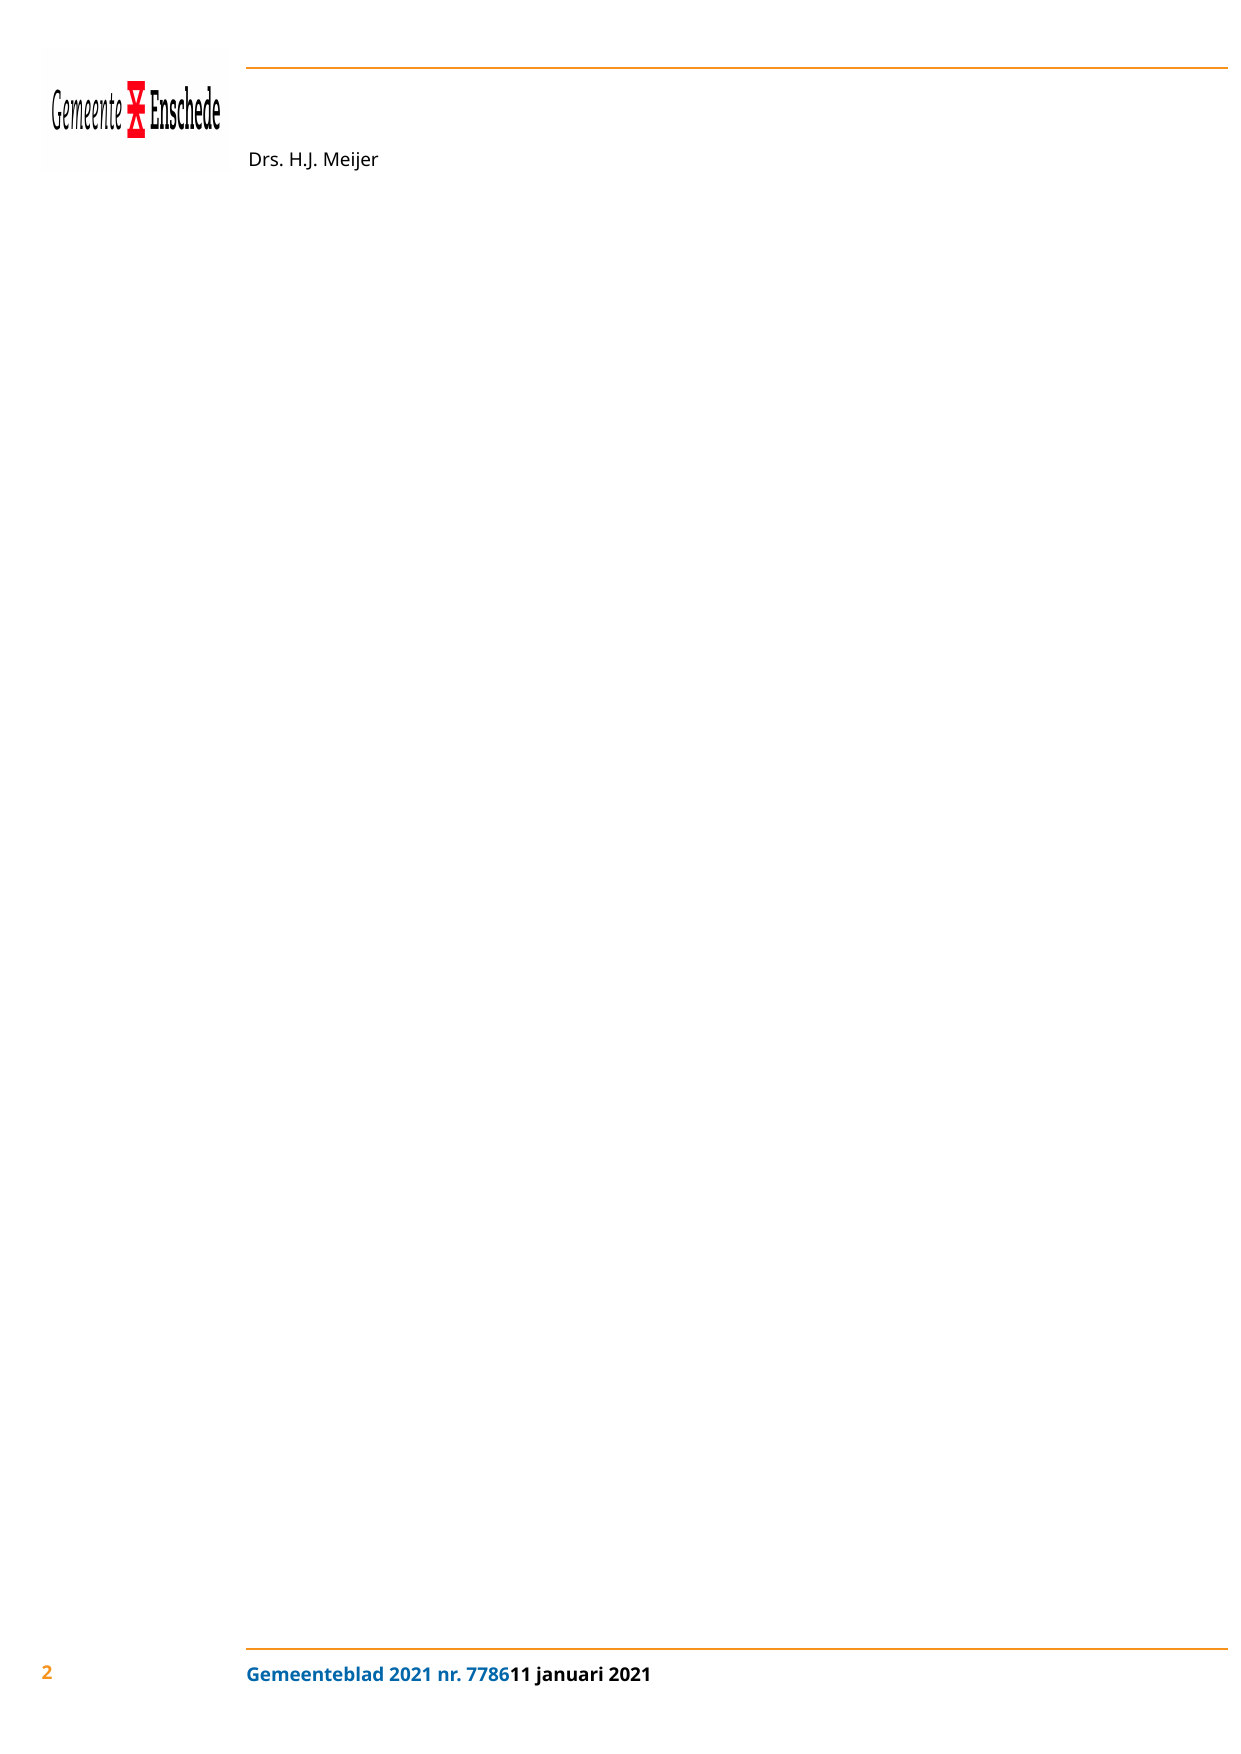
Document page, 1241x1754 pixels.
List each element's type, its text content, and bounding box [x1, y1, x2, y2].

picture [41, 47, 231, 172]
text Drs. H.J. Meijer [248, 146, 1152, 172]
